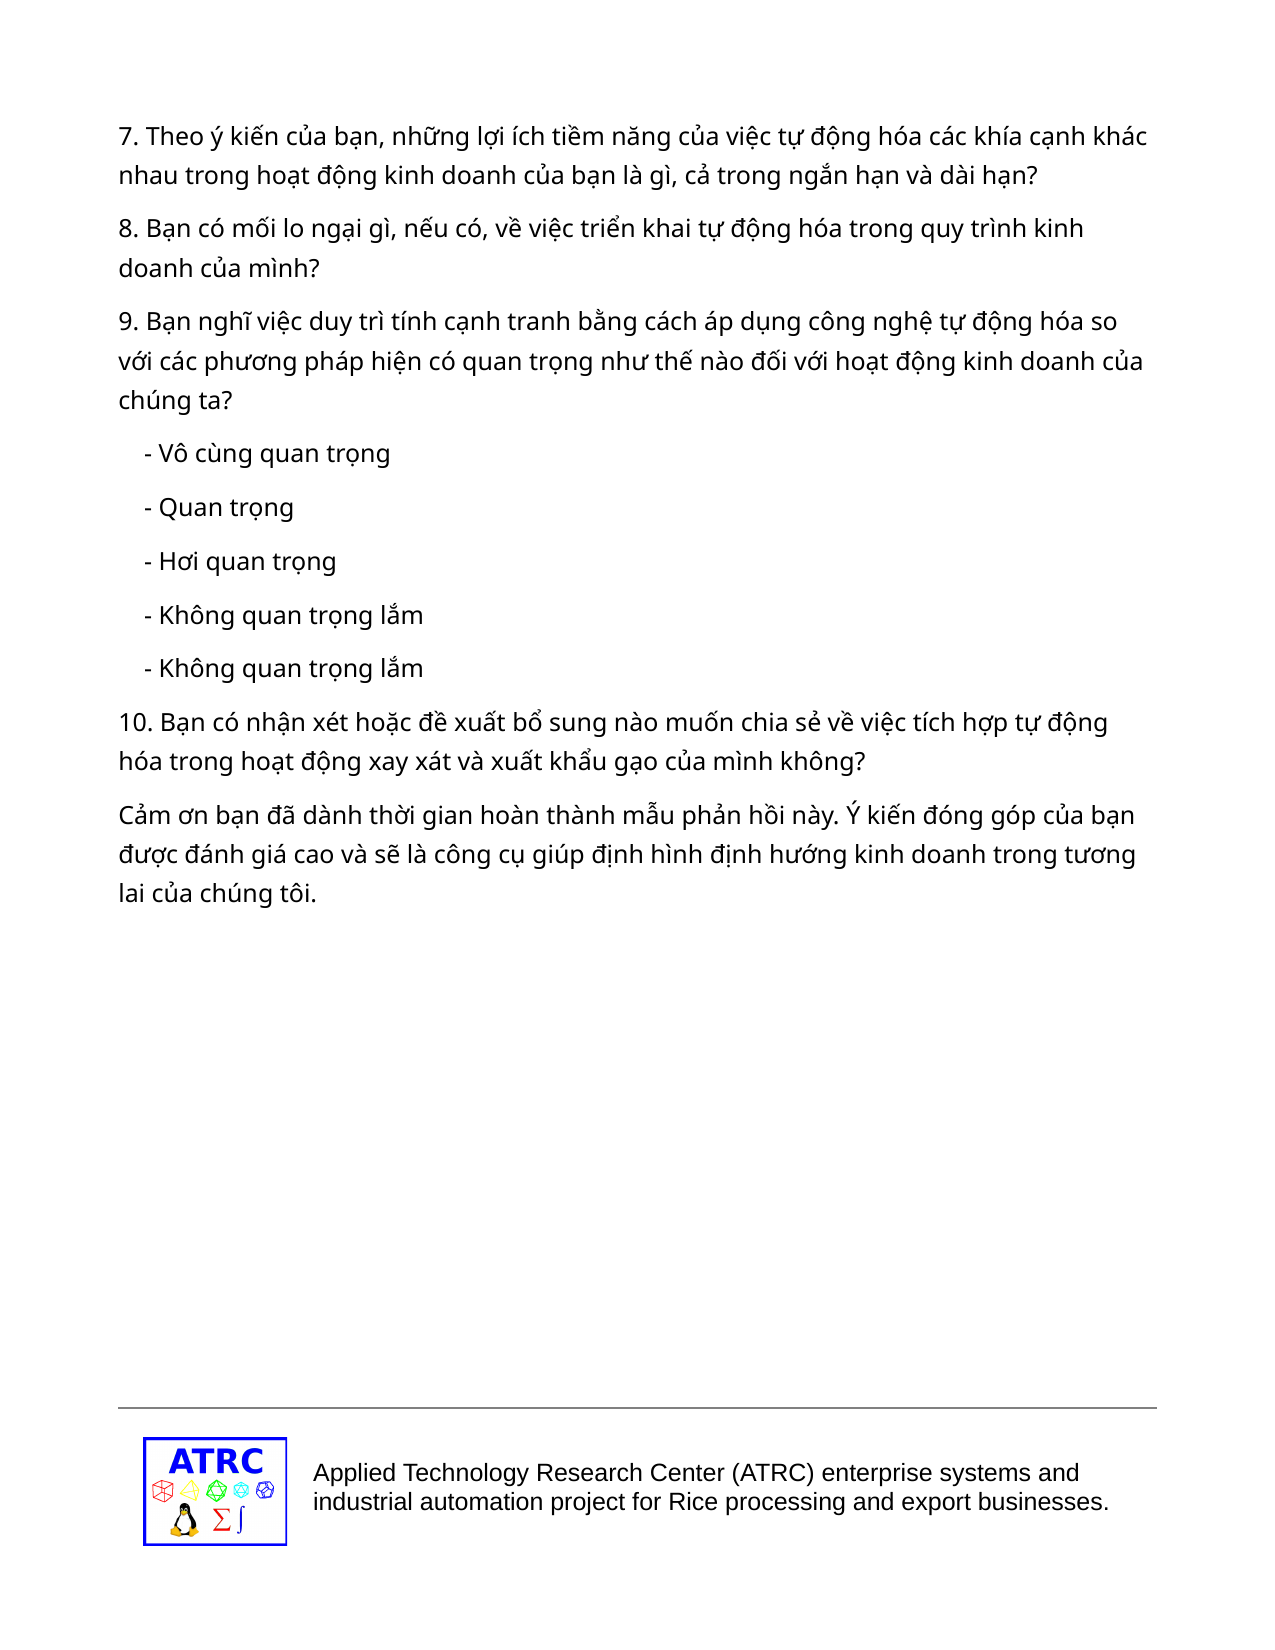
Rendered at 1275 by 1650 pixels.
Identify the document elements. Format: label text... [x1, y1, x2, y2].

text 7. Theo ý kiến của bạn, những lợi ích tiềm năng của việc tự động hóa các khía cạnh khác nhau trong hoạt động kinh doanh của bạn là gì, cả trong ngắn hạn và dài hạn? [118, 118, 1157, 191]
text 9. Bạn nghĩ việc duy trì tính cạnh tranh bằng cách áp dụng công nghệ tự động hóa so với các phương pháp hiện có quan trọng như thế nào đối với hoạt động kinh doanh của chúng ta? [118, 304, 1157, 416]
text - Hơi quan trọng [118, 543, 1157, 578]
text - Không quan trọng lắm [118, 597, 1157, 631]
text 8. Bạn có mối lo ngại gì, nếu có, về việc triển khai tự động hóa trong quy trình kinh doanh của mình? [118, 211, 1157, 284]
text Cảm ơn bạn đã dành thời gian hoàn thành mẫu phản hồi này. Ý kiến đóng góp của bạn được đánh giá cao và sẽ là công cụ giúp định hình định hướng kinh doanh trong tương lai của chúng tôi. [118, 798, 1157, 910]
text - Không quan trọng lắm [118, 651, 1157, 685]
text - Quan trọng [118, 490, 1157, 524]
text 10. Bạn có nhận xét hoặc đề xuất bổ sung nào muốn chia sẻ về việc tích hợp tự động hóa trong hoạt động xay xát và xuất khẩu gạo của mình không? [118, 705, 1157, 778]
picture [143, 1437, 288, 1546]
text - Vô cùng quan trọng [118, 436, 1157, 470]
